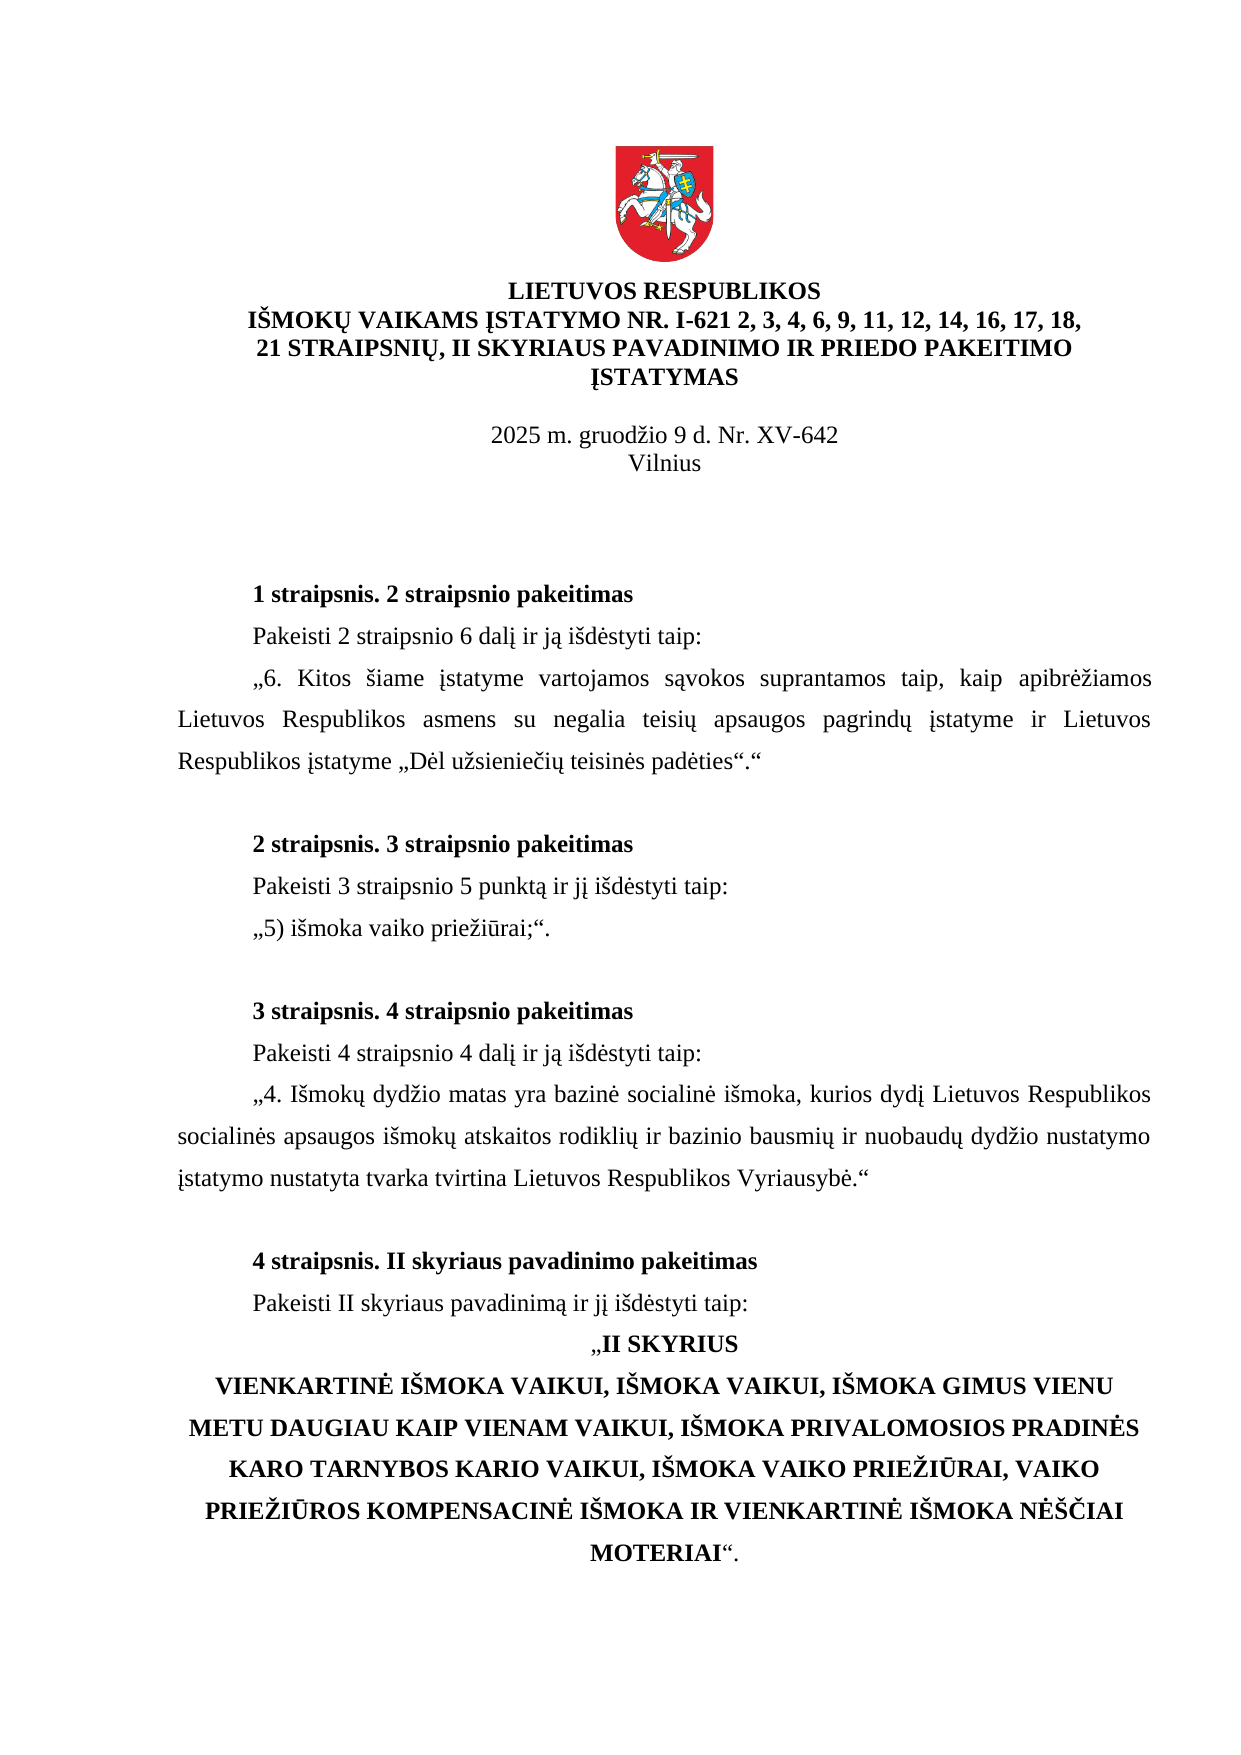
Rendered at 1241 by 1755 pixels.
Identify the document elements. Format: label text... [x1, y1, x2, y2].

text „4. Išmokų dydžio matas yra bazinė socialinė išmoka, kurios dydį Lietuvos Respublikos socialinės apsaugos išmokų atskaitos rodiklių ir bazinio bausmių ir nuobaudų dydžio nustatymo įstatymo nustatyta tvarka tvirtina Lietuvos Respublikos Vyriausybė.“ [177, 1066, 1152, 1191]
text 4 straipsnis. II skyriaus pavadinimo pakeitimas [177, 1233, 1152, 1275]
text 2 straipsnis. 3 straipsnio pakeitimas [177, 816, 1152, 858]
text Pakeisti II skyriaus pavadinimą ir jį išdėstyti taip: [177, 1275, 1152, 1316]
text Pakeisti 4 straipsnio 4 dalį ir ją išdėstyti taip: [177, 1025, 1152, 1066]
text LIETUVOS RESPUBLIKOS [177, 276, 1152, 305]
text VIENKARTINĖ IŠMOKA VAIKUI, IŠMOKA VAIKUI, IŠMOKA GIMUS VIENU METU DAUGIAU KAIP VIENAM VAIKUI, IŠMOKA PRIVALOMOSIOS PRADINĖS KARO TARNYBOS KARIO VAIKUI, IŠMOKA VAIKO PRIEŽIŪRAI, VAIKO PRIEŽIŪROS KOMPENSACINĖ IŠMOKA IR VIENKARTINĖ IŠMOKA NĖŠČIAI MOTERIAI“. [177, 1358, 1152, 1566]
text 3 straipsnis. 4 straipsnio pakeitimas [177, 983, 1152, 1025]
text ĮSTATYMAS [177, 362, 1152, 391]
text 2025 m. gruodžio 9 d. Nr. XV-642 [177, 420, 1152, 448]
text „6. Kitos šiame įstatyme vartojamos sąvokos suprantamos taip, kaip apibrėžiamos Lietuvos Respublikos asmens su negalia teisių apsaugos pagrindų įstatyme ir Lietuvos Respublikos įstatyme „Dėl užsieniečių teisinės padėties“.“ [177, 650, 1152, 775]
text „II SKYRIUS [177, 1316, 1152, 1358]
text Pakeisti 3 straipsnio 5 punktą ir jį išdėstyti taip: [177, 858, 1152, 900]
text IŠMOKŲ VAIKAMS ĮSTATYMO NR. I-621 2, 3, 4, 6, 9, 11, 12, 14, 16, 17, 18, 21 STRAIPSNIŲ, II SKYRIAUS PAVADINIMO IR PRIEDO PAKEITIMO [177, 305, 1152, 362]
text „5) išmoka vaiko priežiūrai;“. [177, 900, 1152, 941]
text Pakeisti 2 straipsnio 6 dalį ir ją išdėstyti taip: [177, 608, 1152, 650]
text 1 straipsnis. 2 straipsnio pakeitimas [177, 566, 1152, 608]
text Vilnius [177, 448, 1152, 477]
